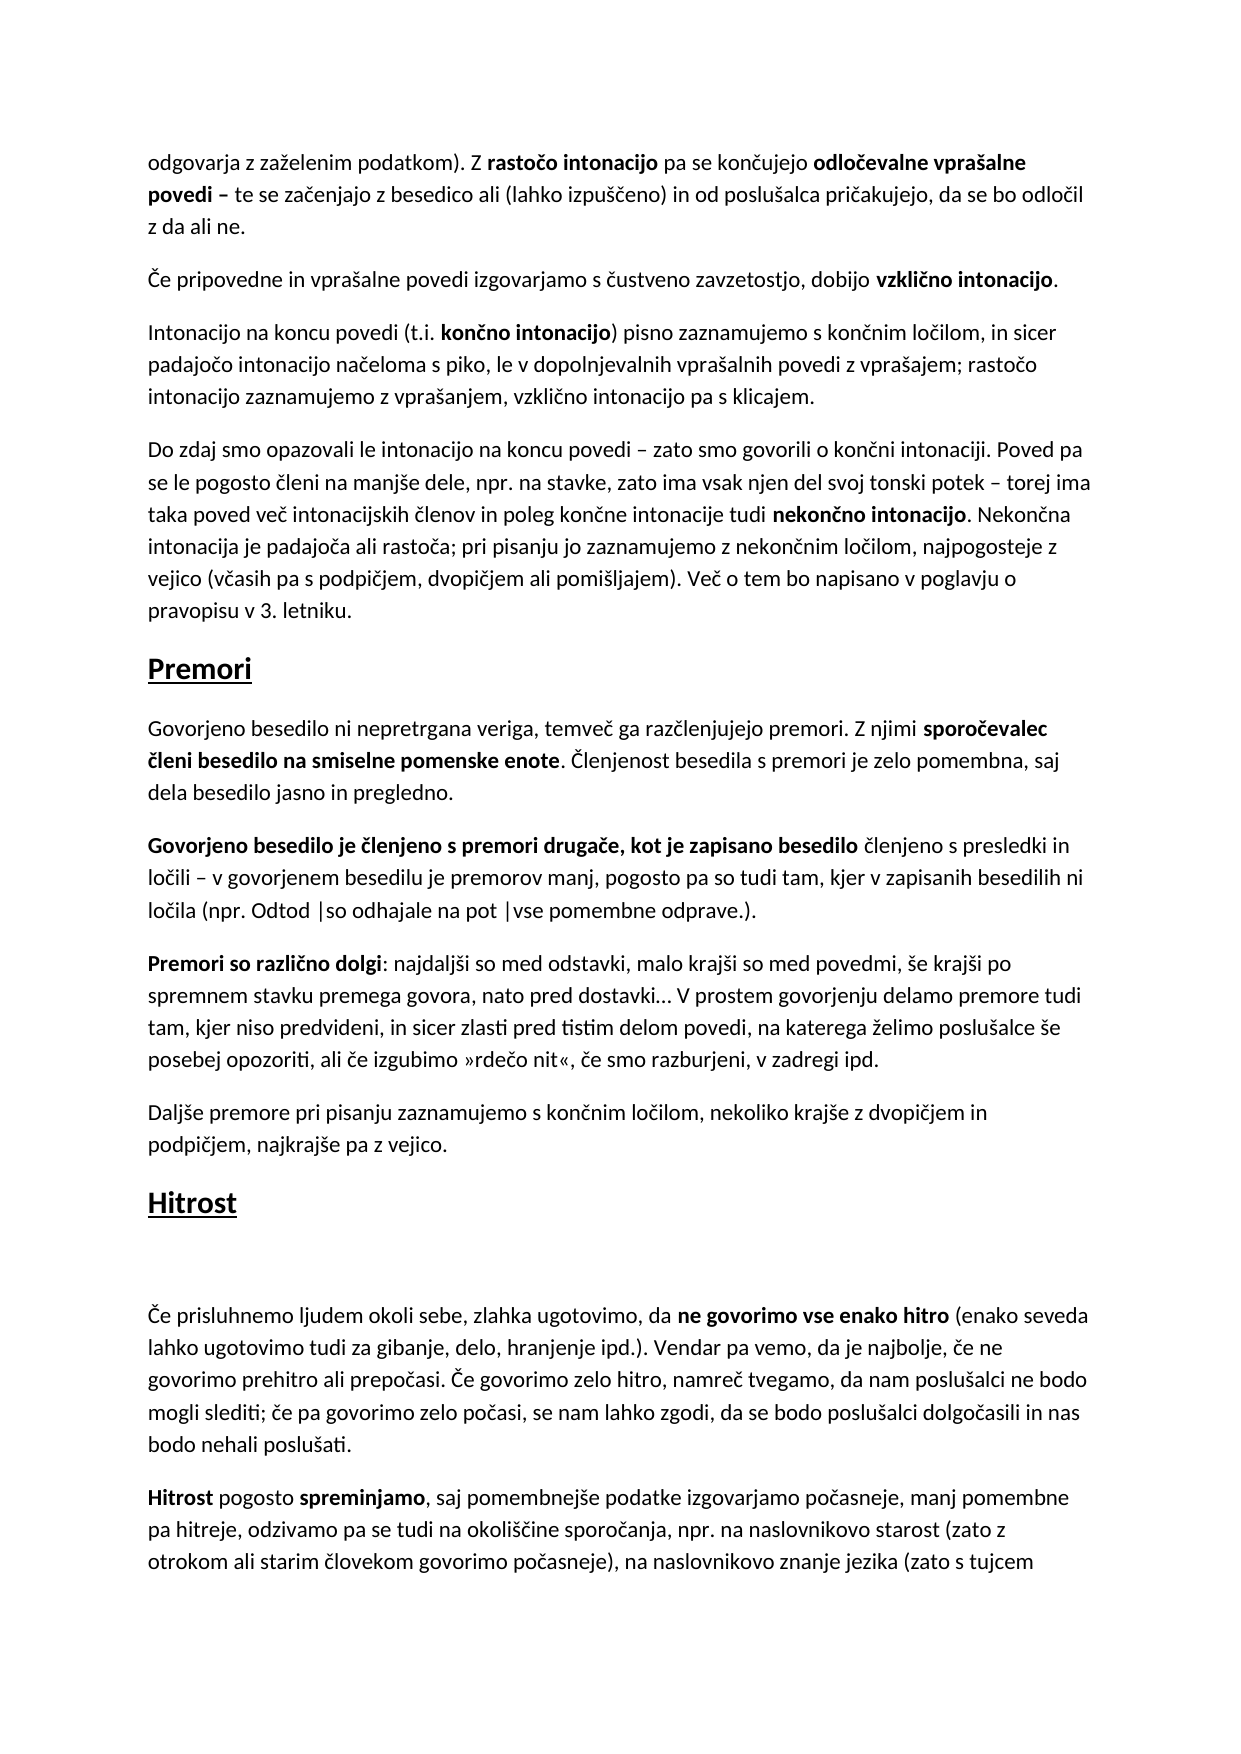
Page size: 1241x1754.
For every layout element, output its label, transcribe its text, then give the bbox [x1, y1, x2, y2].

text Hitrost [148, 1183, 1093, 1222]
text Govorjeno besedilo ni nepretrgana veriga, temveč ga razčlenjujejo premori. Z njimi sporočevalec členi besedilo na smiselne pomenske enote. Členjenost besedila s premori je zelo pomembna, saj dela besedilo jasno in pregledno. [148, 714, 1093, 806]
text Hitrost pogosto spreminjamo, saj pomembnejše podatke izgovarjamo počasneje, manj pomembne pa hitreje, odzivamo pa se tudi na okoliščine sporočanja, npr. na naslovnikovo starost (zato z otrokom ali starim človekom govorimo počasneje), na naslovnikovo znanje jezika (zato s tujcem [148, 1483, 1093, 1575]
text Premori so različno dolgi: najdaljši so med odstavki, malo krajši so med povedmi, še krajši po spremnem stavku premega govora, nato pred dostavki… V prostem govorjenju delamo premore tudi tam, kjer niso predvideni, in sicer zlasti pred tistim delom povedi, na katerega želimo poslušalce še posebej opozoriti, ali če izgubimo »rdečo nit«, če smo razburjeni, v zadregi ipd. [148, 949, 1093, 1073]
text Premori [148, 649, 1093, 687]
text Če pripovedne in vprašalne povedi izgovarjamo s čustveno zavzetostjo, dobijo vzklično intonacijo. [148, 265, 1093, 293]
text Če prisluhnemo ljudem okoli sebe, zlahka ugotovimo, da ne govorimo vse enako hitro (enako seveda lahko ugotovimo tudi za gibanje, delo, hranjenje ipd.). Vendar pa vemo, da je najbolje, če ne govorimo prehitro ali prepočasi. Če govorimo zelo hitro, namreč tvegamo, da nam poslušalci ne bodo mogli slediti; če pa govorimo zelo počasi, se nam lahko zgodi, da se bodo poslušalci dolgočasili in nas bodo nehali poslušati. [148, 1301, 1093, 1458]
text odgovarja z zaželenim podatkom). Z rastočo intonacijo pa se končujejo odločevalne vprašalne povedi – te se začenjajo z besedico ali (lahko izpuščeno) in od poslušalca pričakujejo, da se bo odločil z da ali ne. [148, 148, 1093, 240]
text Daljše premore pri pisanju zaznamujemo s končnim ločilom, nekoliko krajše z dvopičjem in podpičjem, najkrajše pa z vejico. [148, 1098, 1093, 1158]
text Intonacijo na koncu povedi (t.i. končno intonacijo) pisno zaznamujemo s končnim ločilom, in sicer padajočo intonacijo načeloma s piko, le v dopolnjevalnih vprašalnih povedi z vprašajem; rastočo intonacijo zaznamujemo z vprašanjem, vzklično intonacijo pa s klicajem. [148, 318, 1093, 410]
text Do zdaj smo opazovali le intonacijo na koncu povedi – zato smo govorili o končni intonaciji. Poved pa se le pogosto členi na manjše dele, npr. na stavke, zato ima vsak njen del svoj tonski potek – torej ima taka poved več intonacijskih členov in poleg končne intonacije tudi nekončno intonacijo. Nekončna intonacija je padajoča ali rastoča; pri pisanju jo zaznamujemo z nekončnim ločilom, najpogosteje z vejico (včasih pa s podpičjem, dvopičjem ali pomišljajem). Več o tem bo napisano v poglavju o pravopisu v 3. letniku. [148, 435, 1093, 624]
text Govorjeno besedilo je členjeno s premori drugače, kot je zapisano besedilo členjeno s presledki in ločili – v govorjenem besedilu je premorov manj, pogosto pa so tudi tam, kjer v zapisanih besedilih ni ločila (npr. Odtod |so odhajale na pot |vse pomembne odprave.). [148, 831, 1093, 924]
